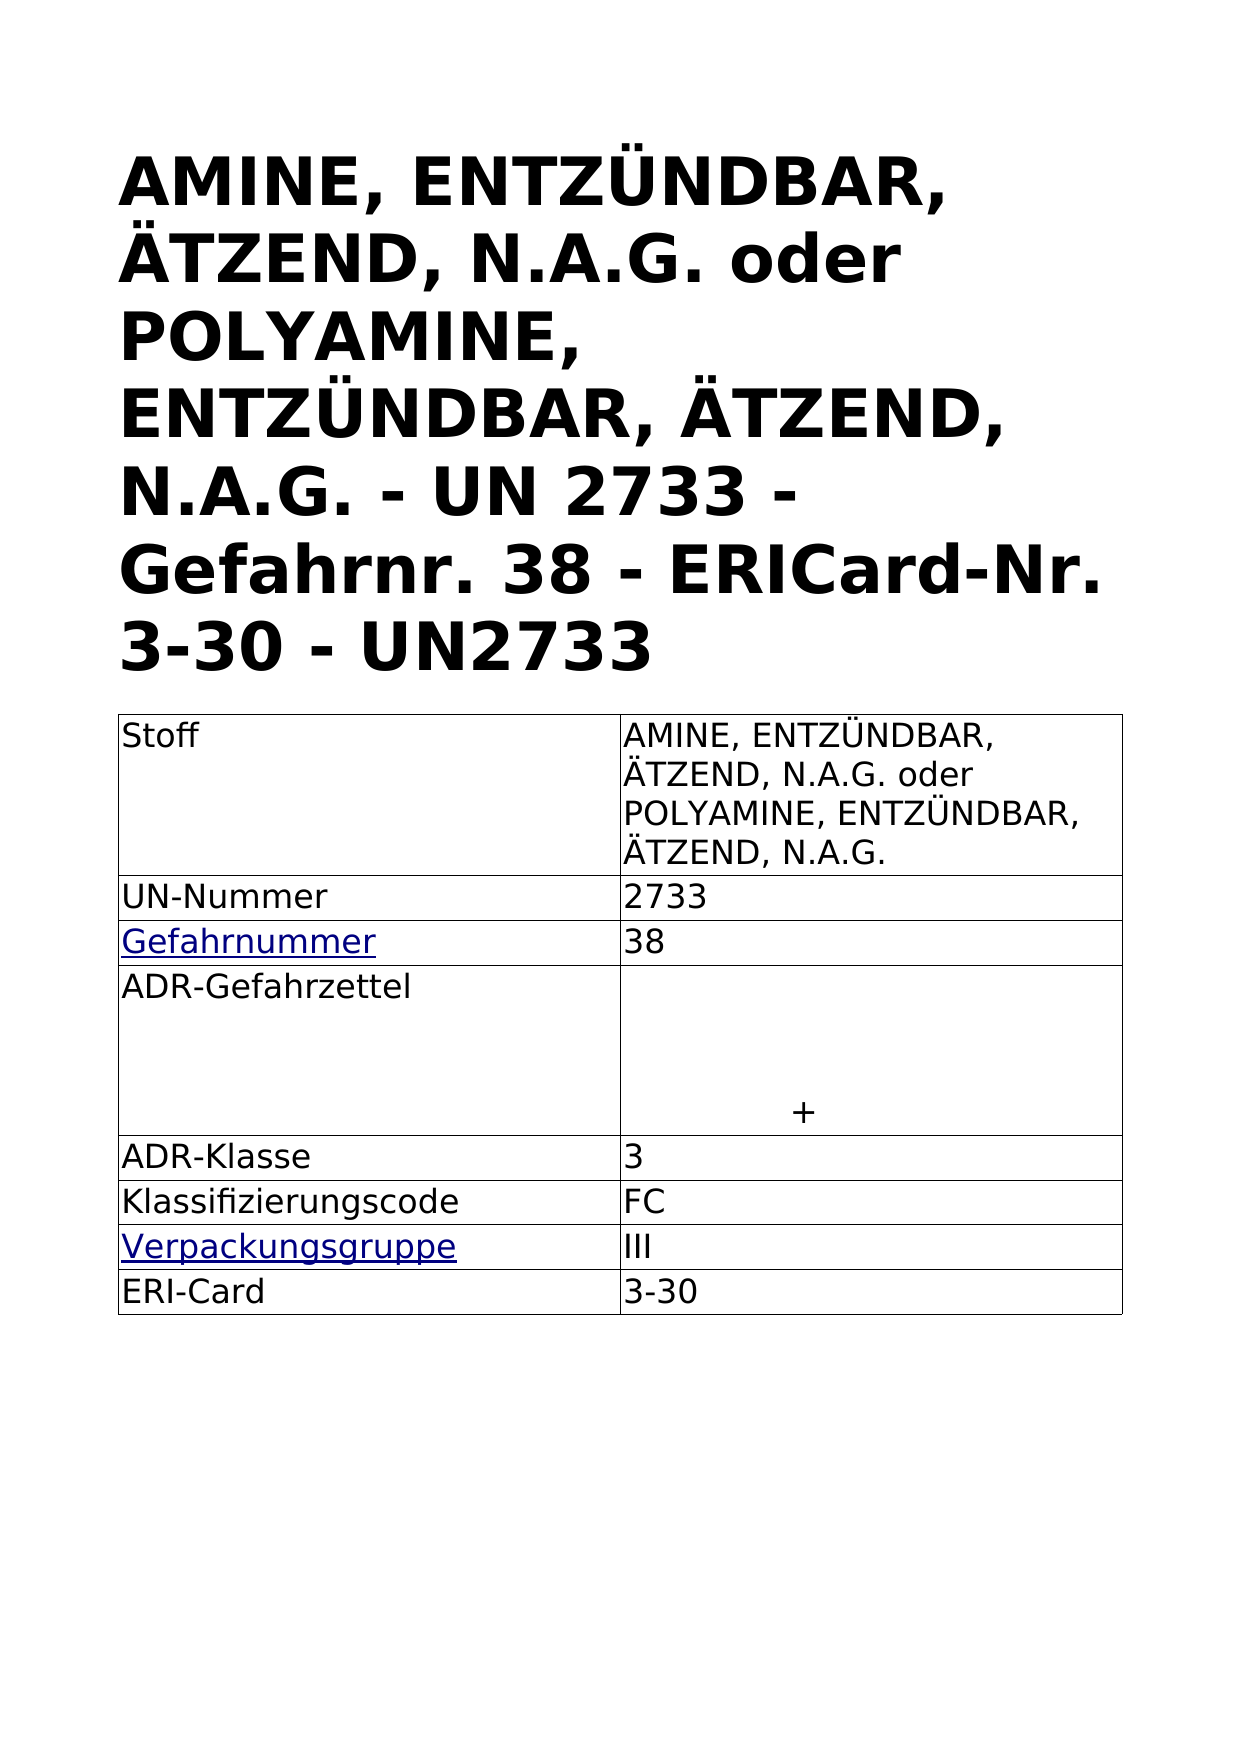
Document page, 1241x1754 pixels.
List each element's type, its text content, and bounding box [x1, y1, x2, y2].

table_cell Gefahrnummer [119, 921, 620, 964]
table_cell + [621, 966, 1122, 1135]
table_cell UN-Nummer [119, 876, 620, 920]
table_cell 3 [621, 1136, 1122, 1179]
table_cell III [621, 1225, 1122, 1269]
table_cell FC [621, 1181, 1122, 1224]
table_header Stoff [119, 715, 620, 875]
table_cell 38 [621, 921, 1122, 964]
table_cell Verpackungsgruppe [119, 1225, 620, 1269]
table_cell 3-30 [621, 1270, 1122, 1314]
table_cell 2733 [621, 876, 1122, 920]
table_cell ADR-Gefahrzettel [119, 966, 620, 1135]
table_cell Klassifizierungscode [119, 1181, 620, 1224]
table_header AMINE, ENTZÜNDBAR, ÄTZEND, N.A.G. oder POLYAMINE, ENTZÜNDBAR, ÄTZEND, N.A.G. [621, 715, 1122, 875]
table_cell ADR-Klasse [119, 1136, 620, 1179]
table_cell ERI-Card [119, 1270, 620, 1314]
subtitle AMINE, ENTZÜNDBAR, ÄTZEND, N.A.G. oder POLYAMINE, ENTZÜNDBAR, ÄTZEND, N.A.G. - UN 2733 - Gefahrnr. 38 - ERICard-Nr. 3-30 - UN2733 [118, 143, 1122, 686]
